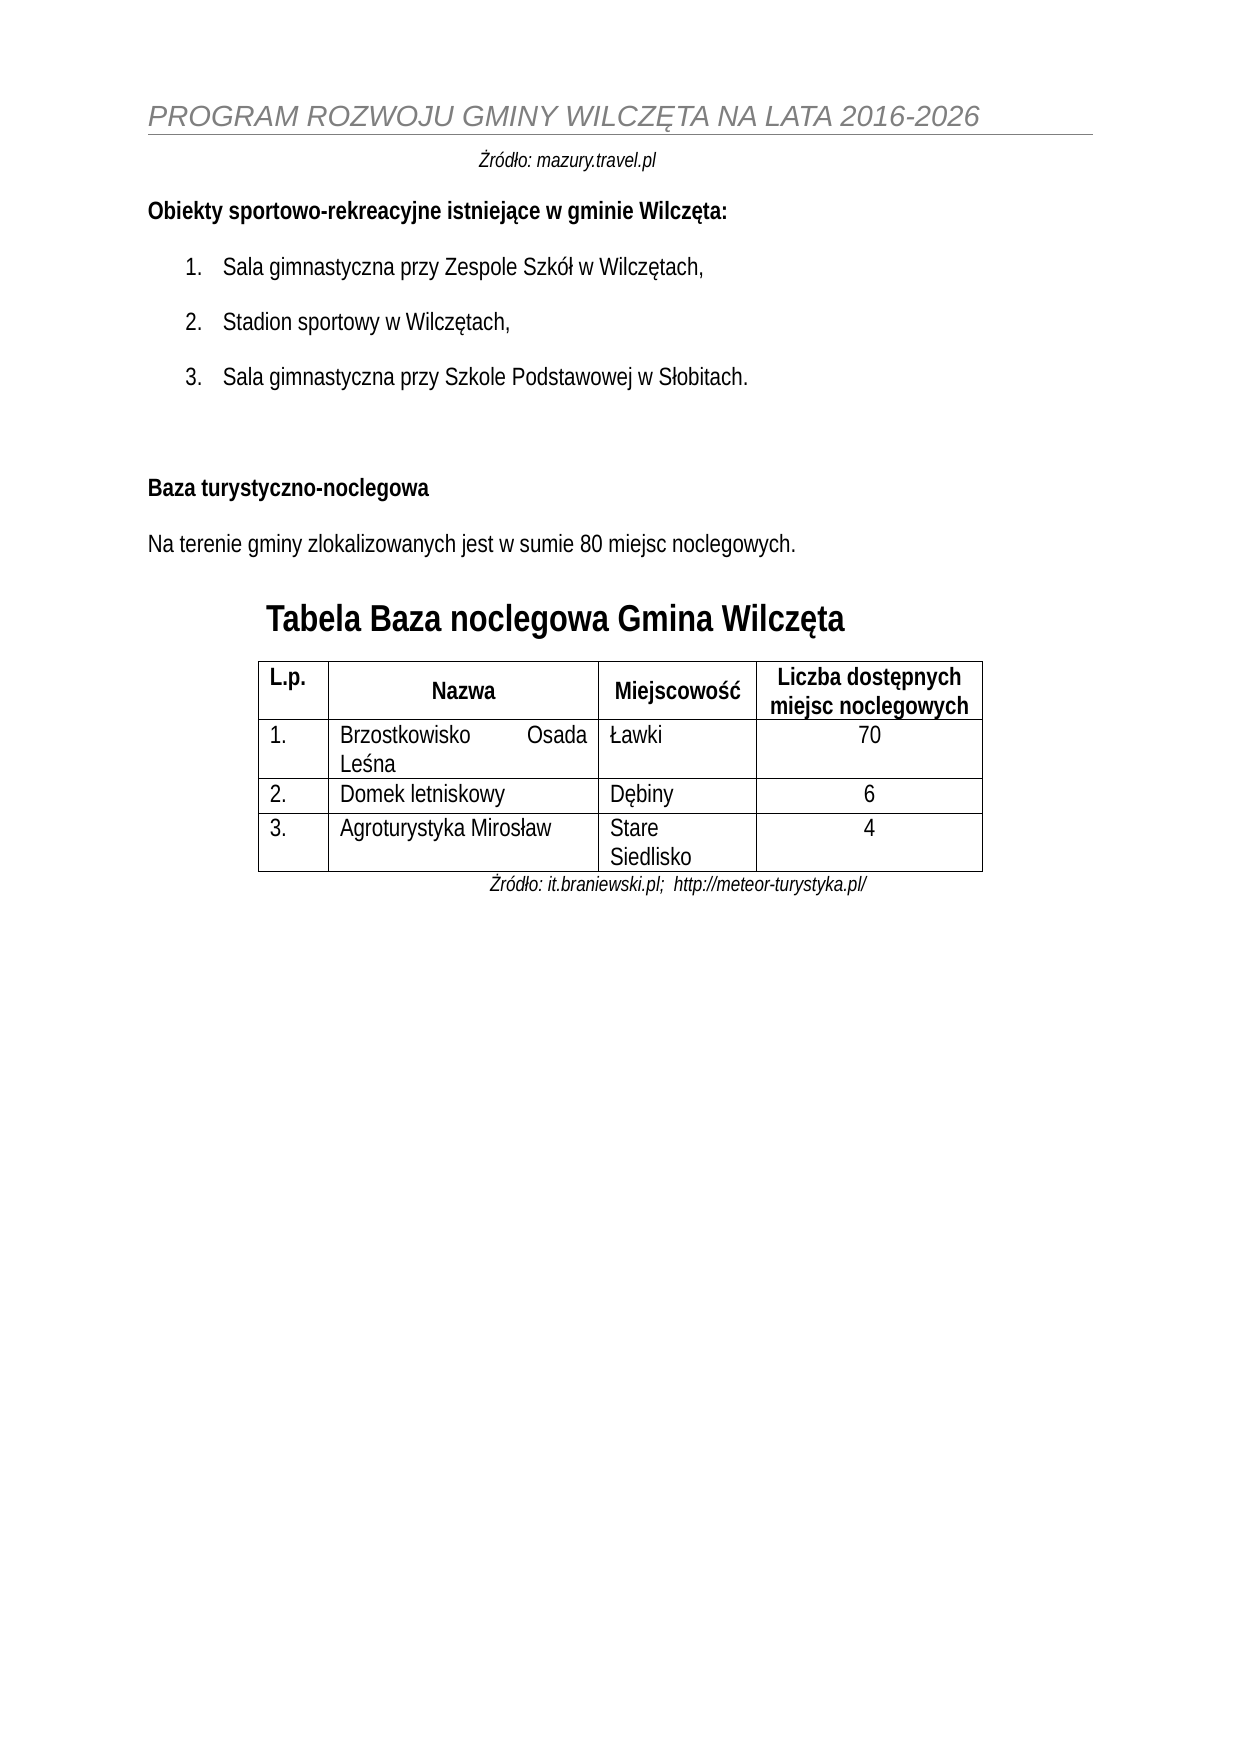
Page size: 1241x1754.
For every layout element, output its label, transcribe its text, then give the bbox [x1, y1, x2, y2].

list Sala gimnastyczna przy Szkole Podstawowej w Słobitach. [185, 362, 1093, 391]
table_cell 4 [757, 814, 982, 871]
text Na terenie gminy zlokalizowanych jest w sumie 80 miejsc noclegowych. [148, 528, 1093, 557]
subtitle Żródło: it.braniewski.pl; http://meteor-turystyka.pl/ [266, 872, 1093, 896]
table_cell Stare Siedlisko [599, 814, 756, 871]
text Obiekty sportowo-rekreacyjne istniejące w gminie Wilczęta: [148, 196, 1093, 225]
table_cell 70 [757, 720, 982, 778]
table_cell 3. [259, 814, 328, 871]
table_cell Agroturystyka Mirosław [329, 814, 598, 871]
list Sala gimnastyczna przy Zespole Szkół w Wilczętach, [185, 251, 1093, 280]
table_cell Dębiny [599, 779, 756, 812]
table_header Liczba dostępnych miejsc noclegowych [757, 662, 982, 719]
table_header Miejscowość [599, 662, 756, 719]
table_cell Domek letniskowy [329, 779, 598, 812]
table_header L.p. [259, 662, 328, 719]
text Baza turystyczno-noclegowa [148, 473, 1093, 502]
list Stadion sportowy w Wilczętach, [185, 307, 1093, 336]
subtitle Żródło: mazury.travel.pl [44, 148, 1093, 172]
table_cell 1. [259, 720, 328, 778]
table_header Nazwa [329, 662, 598, 719]
table_cell 6 [757, 779, 982, 812]
table_cell Brzostkowisko Osada Leśna [329, 720, 598, 778]
title Tabela Baza noclegowa Gmina Wilczęta [266, 596, 1093, 639]
table_cell 2. [259, 779, 328, 812]
table_cell Ławki [599, 720, 756, 778]
